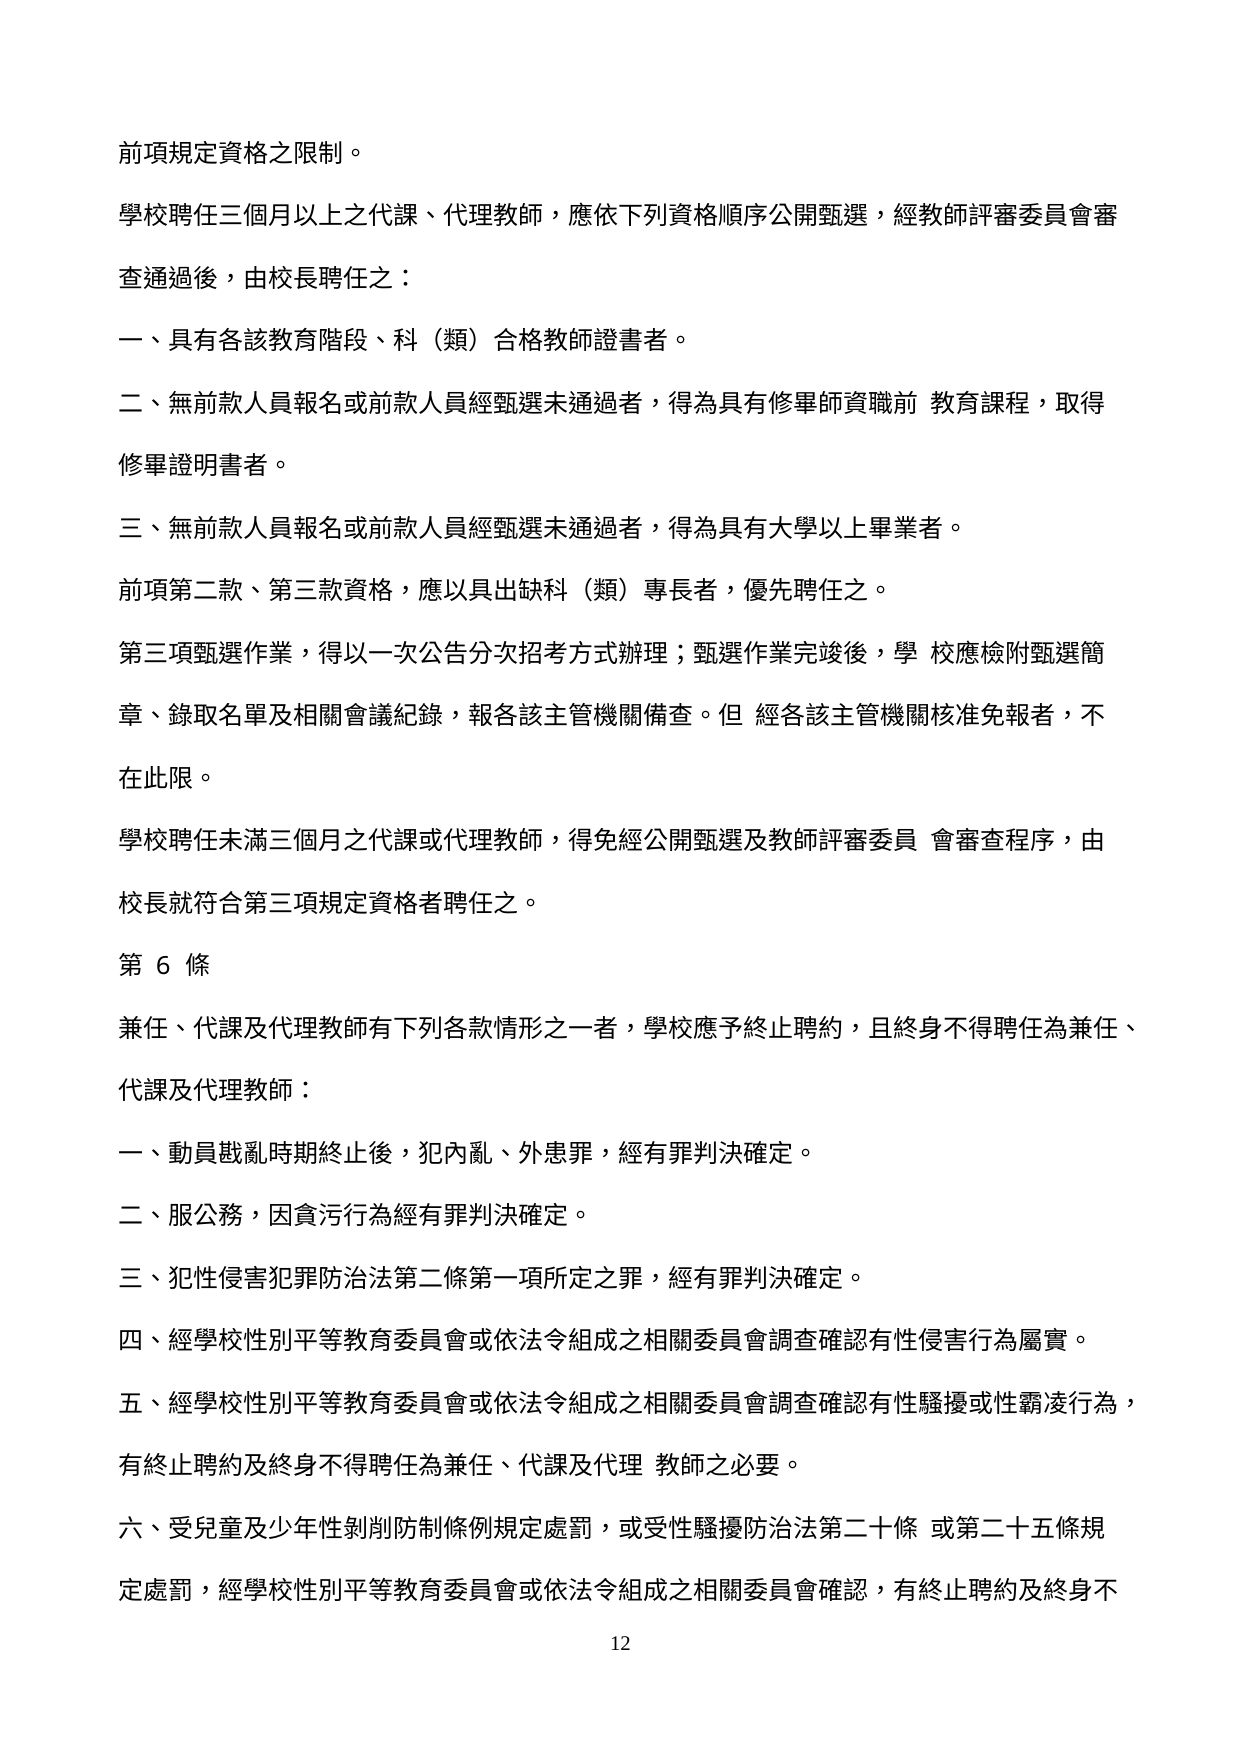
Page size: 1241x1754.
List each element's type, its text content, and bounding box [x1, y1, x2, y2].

text 第 6 條 [118, 922, 1122, 985]
text 五、經學校性別平等教育委員會或依法令組成之相關委員會調查確認有性騷擾或性霸凌行為，有終止聘約及終身不得聘任為兼任、代課及代理 教師之必要。 [118, 1360, 1122, 1485]
text 學校聘任未滿三個月之代課或代理教師，得免經公開甄選及教師評審委員 會審查程序，由校長就符合第三項規定資格者聘任之。 [118, 797, 1122, 922]
text 三、犯性侵害犯罪防治法第二條第一項所定之罪，經有罪判決確定。 [118, 1235, 1122, 1297]
text 六、受兒童及少年性剝削防制條例規定處罰，或受性騷擾防治法第二十條 或第二十五條規定處罰，經學校性別平等教育委員會或依法令組成之相關委員會確認，有終止聘約及終身不 [118, 1485, 1122, 1610]
text 二、無前款人員報名或前款人員經甄選未通過者，得為具有修畢師資職前 教育課程，取得修畢證明書者。 [118, 360, 1122, 485]
text 學校聘任三個月以上之代課、代理教師，應依下列資格順序公開甄選，經教師評審委員會審查通過後，由校長聘任之： [118, 172, 1122, 297]
text 二、服公務，因貪污行為經有罪判決確定。 [118, 1172, 1122, 1235]
text 一、動員戡亂時期終止後，犯內亂、外患罪，經有罪判決確定。 [118, 1110, 1122, 1172]
text 第三項甄選作業，得以一次公告分次招考方式辦理；甄選作業完竣後，學 校應檢附甄選簡章、錄取名單及相關會議紀錄，報各該主管機關備查。但 經各該主管機關核准免報者，不在此限。 [118, 610, 1122, 797]
text 前項第二款、第三款資格，應以具出缺科（類）專長者，優先聘任之。 [118, 547, 1122, 610]
text 前項規定資格之限制。 [118, 110, 1122, 172]
text 四、經學校性別平等教育委員會或依法令組成之相關委員會調查確認有性侵害行為屬實。 [118, 1297, 1122, 1360]
text 三、無前款人員報名或前款人員經甄選未通過者，得為具有大學以上畢業者。 [118, 485, 1122, 547]
text 兼任、代課及代理教師有下列各款情形之一者，學校應予終止聘約，且終身不得聘任為兼任、代課及代理教師： [118, 985, 1122, 1110]
text 一、具有各該教育階段、科（類）合格教師證書者。 [118, 297, 1122, 360]
